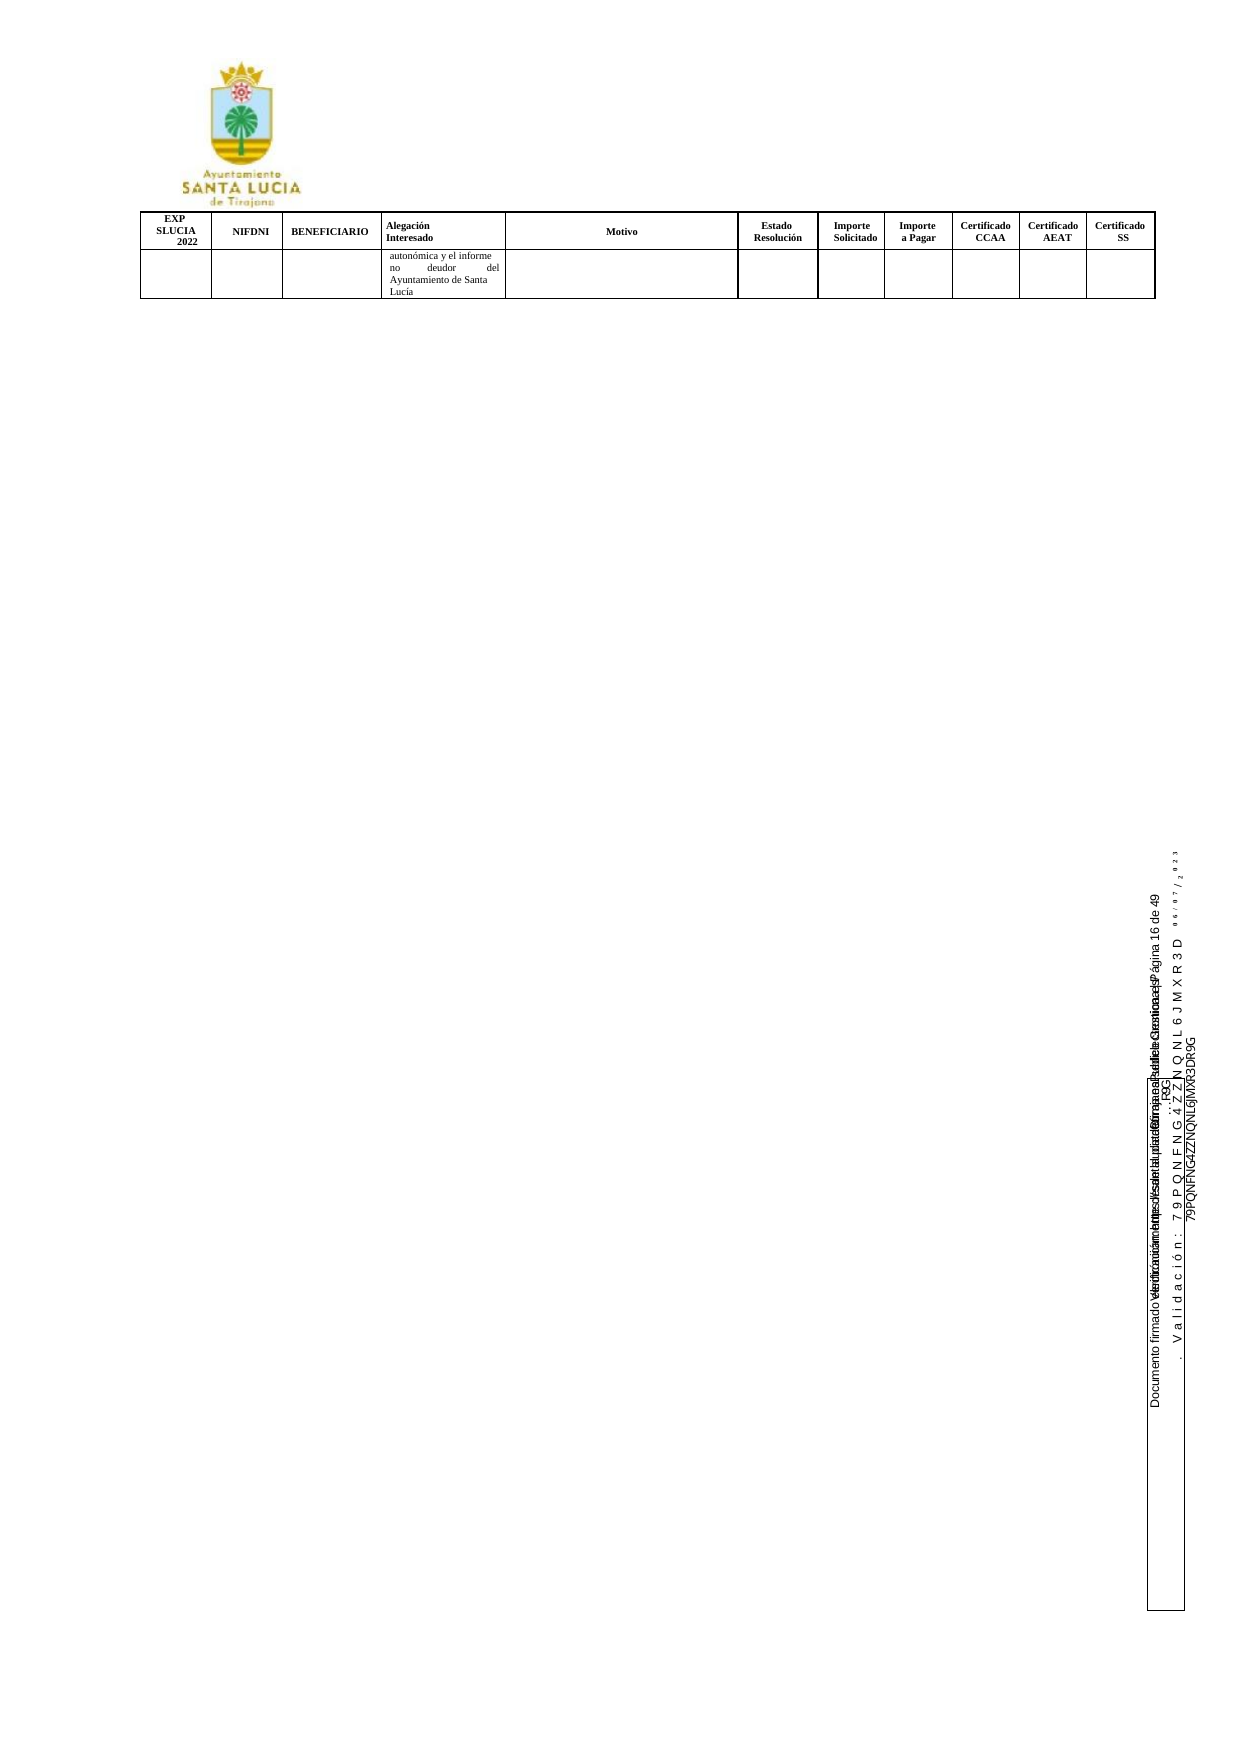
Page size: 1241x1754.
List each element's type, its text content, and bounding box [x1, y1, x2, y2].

table_cell [953, 250, 1019, 298]
table_header Motivo [506, 213, 737, 249]
table_cell [506, 250, 737, 298]
table_cell [212, 250, 282, 298]
picture [179, 58, 303, 209]
table_header BENEFICIARIO [283, 213, 381, 249]
table_header EXP SLUCIA 2022 [141, 213, 211, 249]
table_cell [1020, 250, 1086, 298]
table_header Importe Solicitado [819, 213, 884, 249]
table_cell [283, 250, 381, 298]
text Có [1148, 1114, 1184, 1130]
table_cell [739, 250, 817, 298]
table_header NIFDNI [212, 213, 282, 249]
text . . . [1153, 1108, 1178, 1114]
table_cell [819, 250, 884, 298]
table_cell autonómica y el informe no deudor del Ayuntamiento de Santa Lucía [382, 250, 505, 298]
table_header Estado Resolución [739, 213, 817, 249]
table_header Importe a Pagar [885, 213, 952, 249]
table_cell [141, 250, 211, 298]
table_header Certificado CCAA [953, 213, 1019, 249]
table_header Alegación Interesado [382, 213, 505, 249]
table_cell [1087, 250, 1154, 298]
table_header Certificado AEAT [1020, 213, 1086, 249]
text R9G [1148, 1079, 1184, 1101]
table_cell [885, 250, 952, 298]
table_header Certificado SS [1087, 213, 1154, 249]
